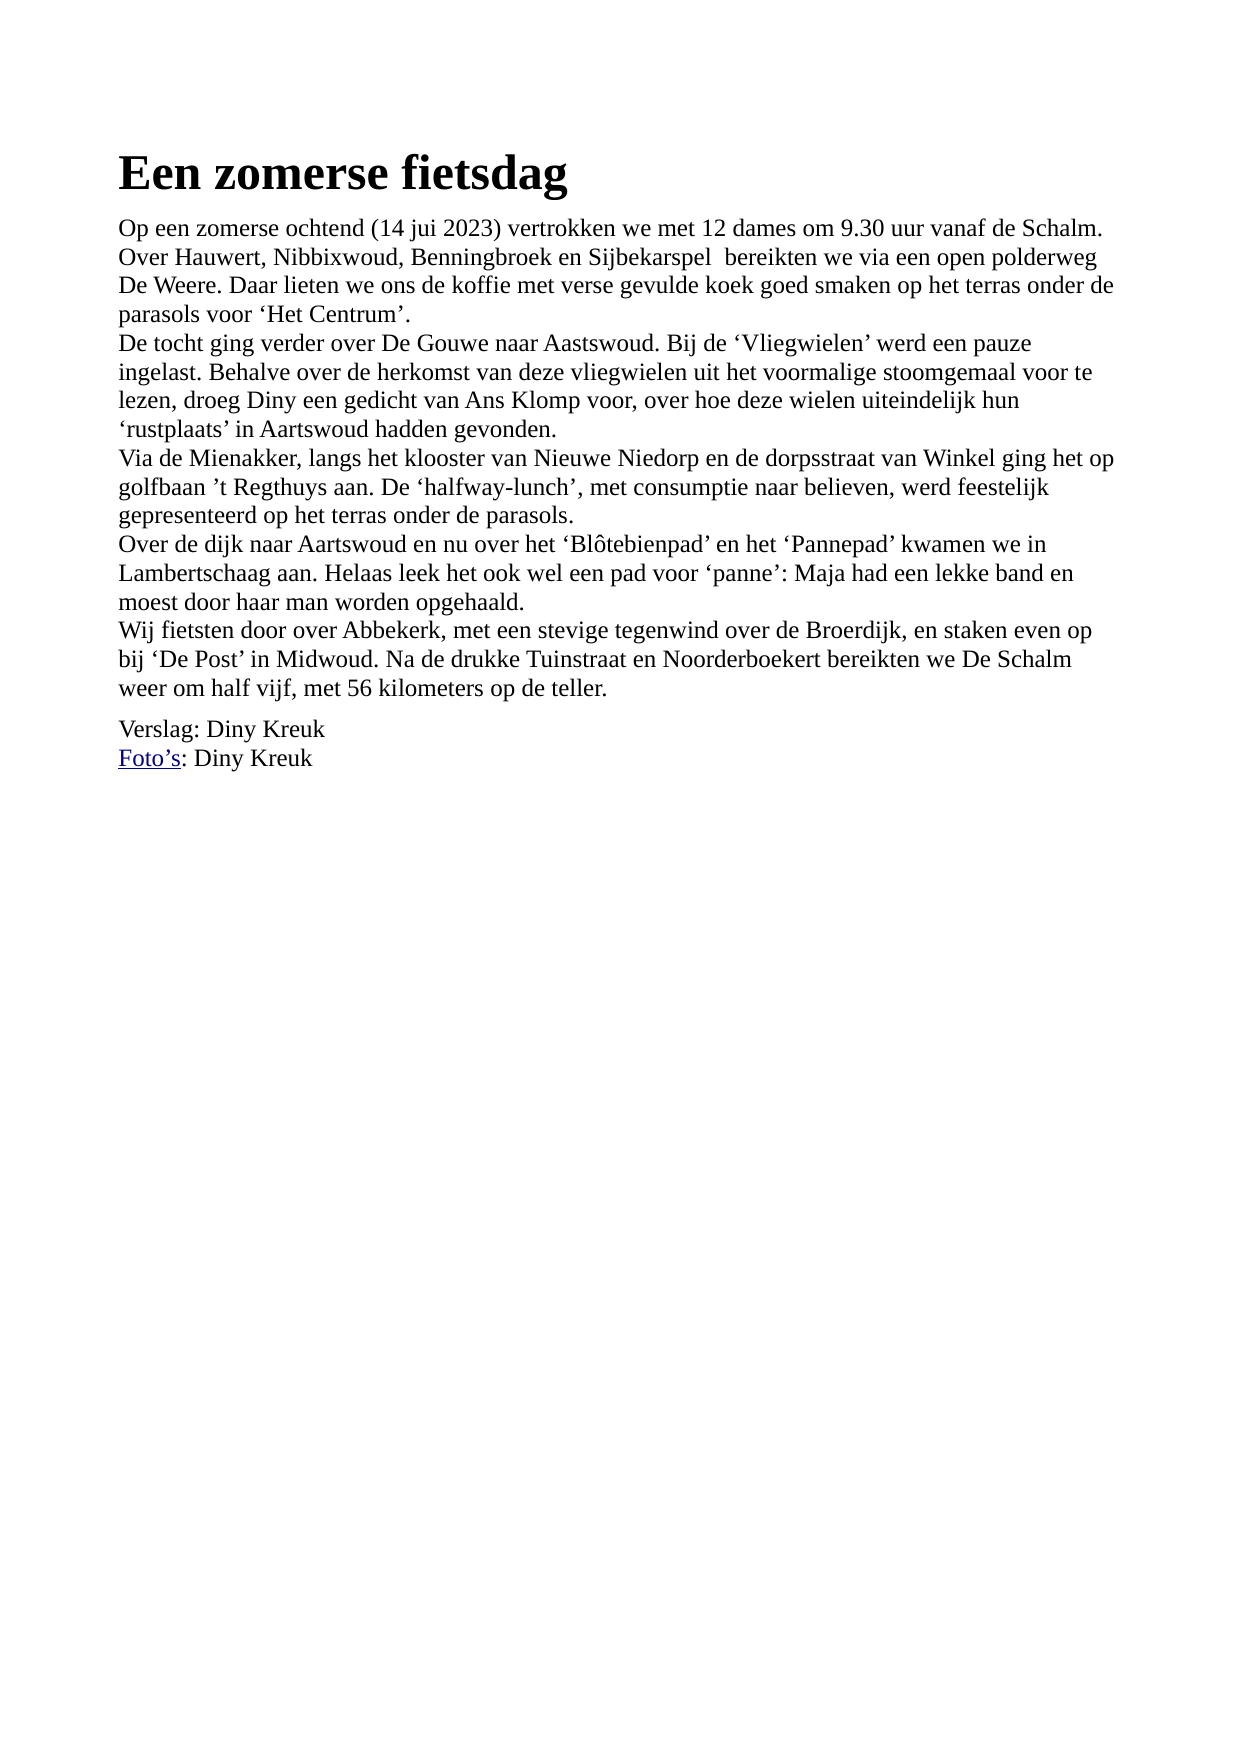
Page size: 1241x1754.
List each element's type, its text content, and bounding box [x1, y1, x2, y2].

text Verslag: Diny Kreuk Foto’s: Diny Kreuk [118, 714, 1122, 772]
text Op een zomerse ochtend (14 jui 2023) vertrokken we met 12 dames om 9.30 uur vanaf de Schalm. Over Hauwert, Nibbixwoud, Benningbroek en Sijbekarspel bereikten we via een open polderweg De Weere. Daar lieten we ons de koffie met verse gevulde koek goed smaken op het terras onder de parasols voor ‘Het Centrum’. De tocht ging verder over De Gouwe naar Aastswoud. Bij de ‘Vliegwielen’ werd een pauze ingelast. Behalve over de herkomst van deze vliegwielen uit het voormalige stoomgemaal voor te lezen, droeg Diny een gedicht van Ans Klomp voor, over hoe deze wielen uiteindelijk hun ‘rustplaats’ in Aartswoud hadden gevonden. Via de Mienakker, langs het klooster van Nieuwe Niedorp en de dorpsstraat van Winkel ging het op golfbaan ’t Regthuys aan. De ‘halfway-lunch’, met consumptie naar believen, werd feestelijk gepresenteerd op het terras onder de parasols. Over de dijk naar Aartswoud en nu over het ‘Blôtebienpad’ en het ‘Pannepad’ kwamen we in Lambertschaag aan. Helaas leek het ook wel een pad voor ‘panne’: Maja had een lekke band en moest door haar man worden opgehaald. Wij fietsten door over Abbekerk, met een stevige tegenwind over de Broerdijk, en staken even op bij ‘De Post’ in Midwoud. Na de drukke Tuinstraat en Noorderboekert bereikten we De Schalm weer om half vijf, met 56 kilometers op de teller. [118, 213, 1122, 702]
subtitle Een zomerse fietsdag [118, 143, 1122, 201]
